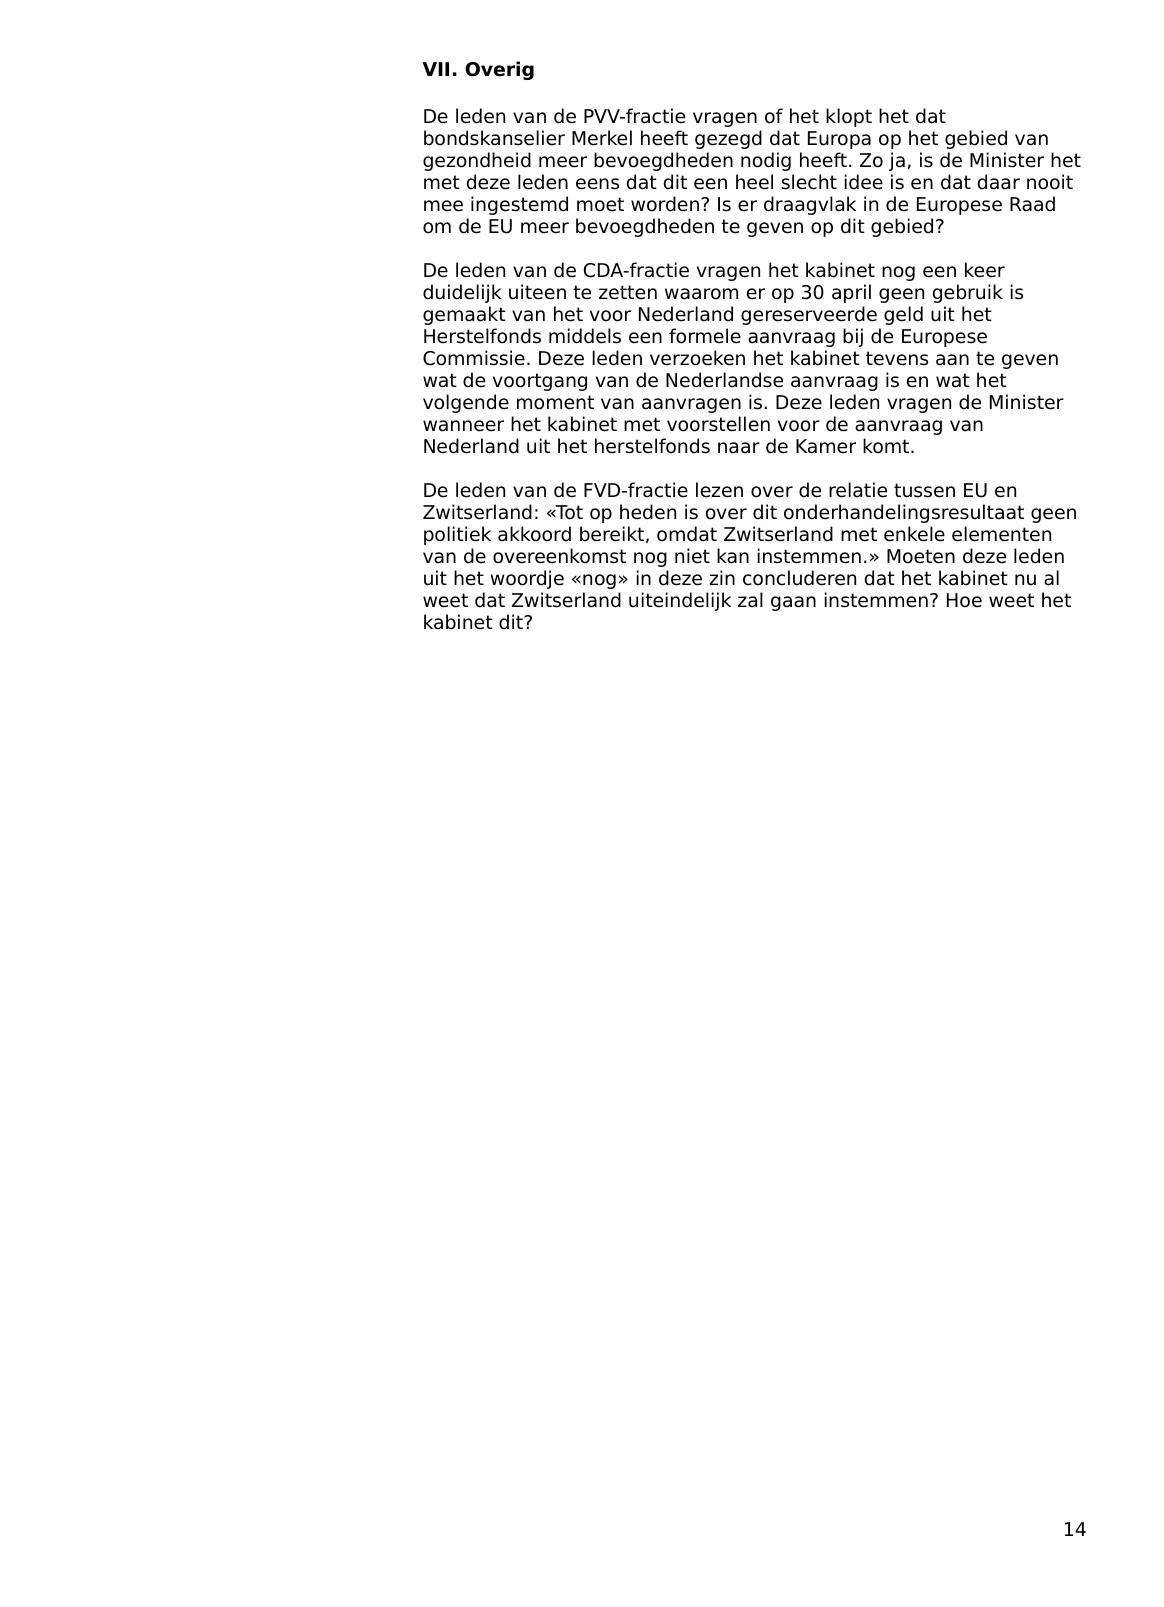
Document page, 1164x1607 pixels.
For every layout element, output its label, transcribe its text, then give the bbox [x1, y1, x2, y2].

text De leden van de CDA-fractie vragen het kabinet nog een keer duidelijk uiteen te zetten waarom er op 30 april geen gebruik is gemaakt van het voor Nederland gereserveerde geld uit het Herstelfonds middels een formele aanvraag bij de Europese Commissie. Deze leden verzoeken het kabinet tevens aan te geven wat de voortgang van de Nederlandse aanvraag is en wat het volgende moment van aanvragen is. Deze leden vragen de Minister wanneer het kabinet met voorstellen voor de aanvraag van Nederland uit het herstelfonds naar de Kamer komt. [422, 260, 1087, 458]
subtitle VII. Overig [422, 59, 1087, 81]
text De leden van de FVD-fractie lezen over de relatie tussen EU en Zwitserland: «Tot op heden is over dit onderhandelingsresultaat geen politiek akkoord bereikt, omdat Zwitserland met enkele elementen van de overeenkomst nog niet kan instemmen.» Moeten deze leden uit het woordje «nog» in deze zin concluderen dat het kabinet nu al weet dat Zwitserland uiteindelijk zal gaan instemmen? Hoe weet het kabinet dit? [422, 480, 1087, 634]
text De leden van de PVV-fractie vragen of het klopt het dat bondskanselier Merkel heeft gezegd dat Europa op het gebied van gezondheid meer bevoegdheden nodig heeft. Zo ja, is de Minister het met deze leden eens dat dit een heel slecht idee is en dat daar nooit mee ingestemd moet worden? Is er draagvlak in de Europese Raad om de EU meer bevoegdheden te geven op dit gebied? [422, 106, 1087, 238]
